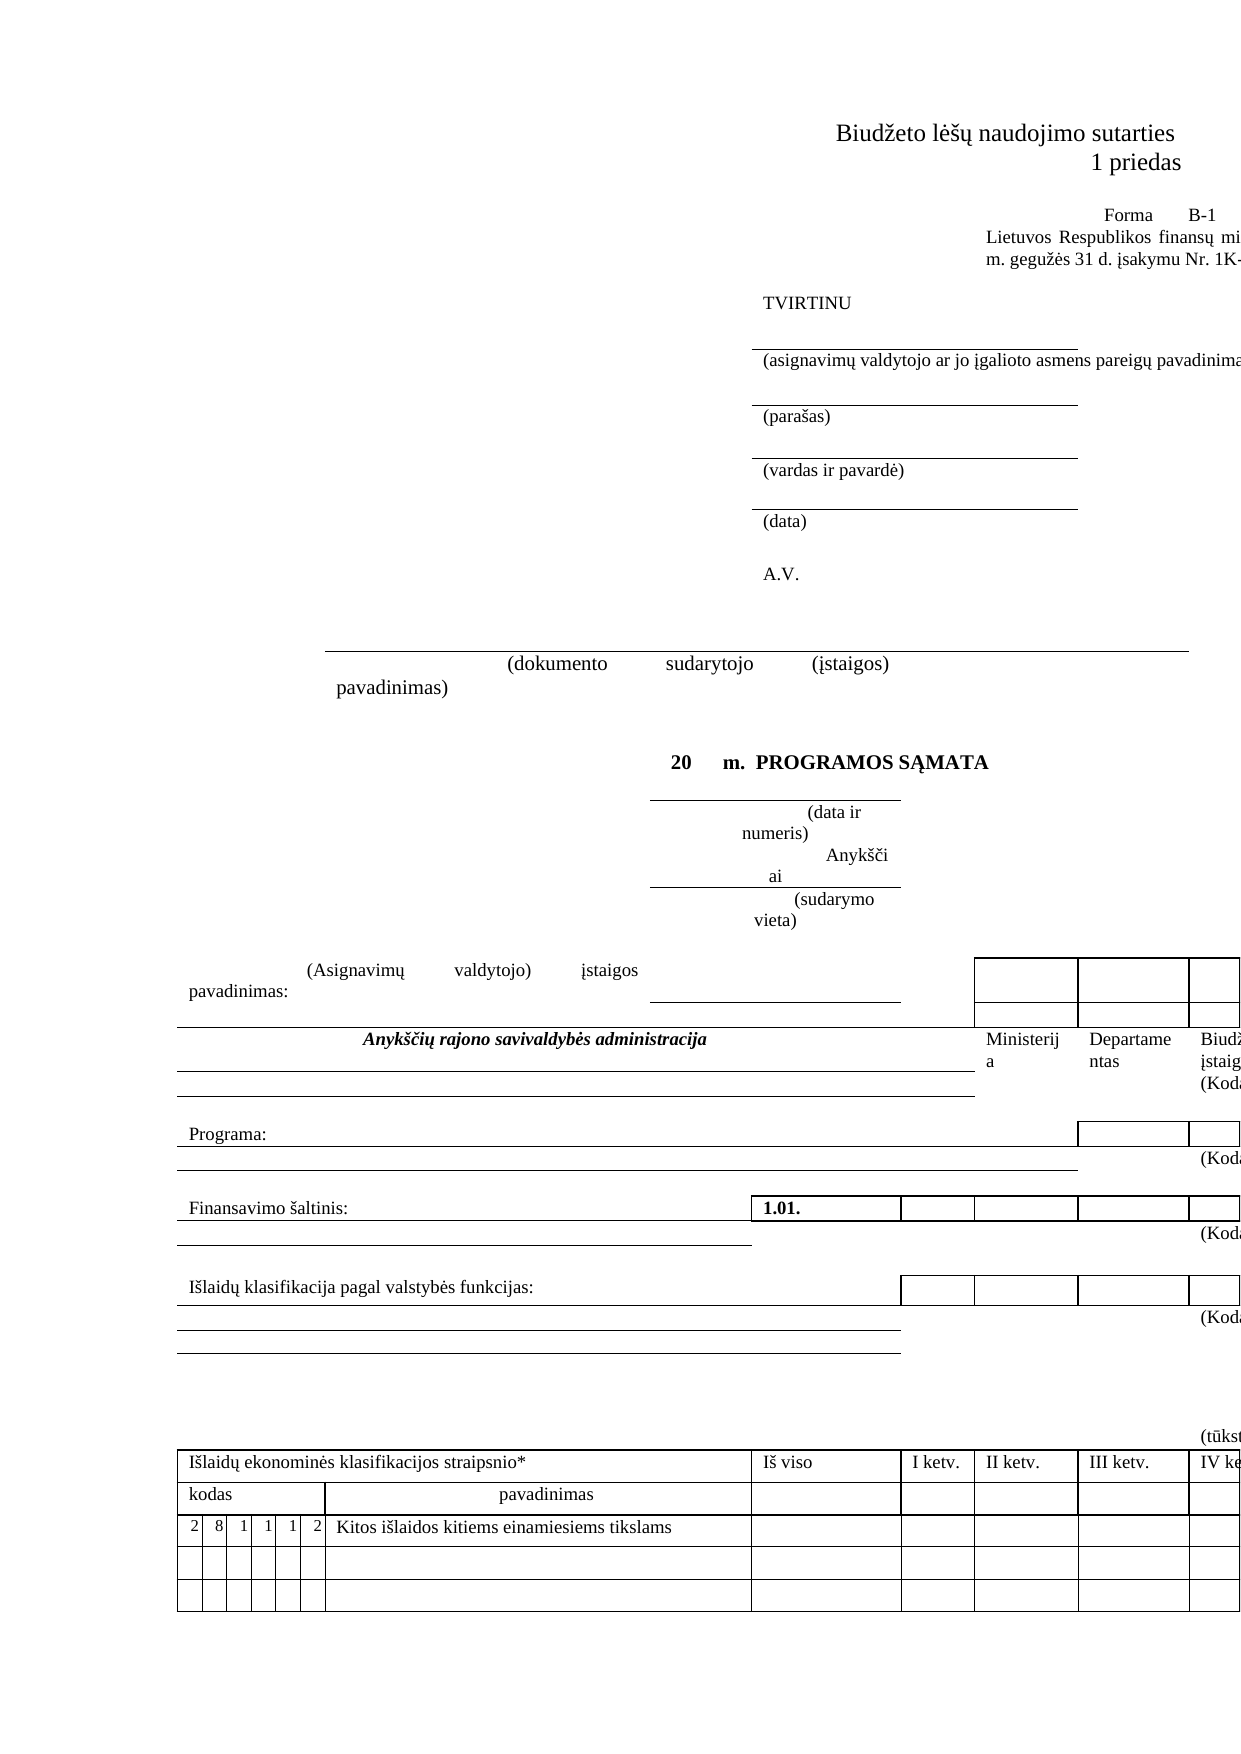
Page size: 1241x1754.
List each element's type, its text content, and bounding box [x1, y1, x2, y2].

table_cell [226, 1401, 251, 1424]
table_cell [226, 1425, 251, 1449]
table_cell [901, 616, 974, 651]
table_cell [1190, 1003, 1239, 1027]
table_cell [1189, 1170, 1240, 1195]
table_cell [901, 539, 974, 563]
table_cell [177, 1002, 650, 1027]
table_cell [650, 774, 752, 800]
table_cell [975, 1222, 1078, 1245]
table_cell [276, 292, 300, 323]
table_header [202, 204, 226, 292]
table_cell [177, 1401, 202, 1424]
table_cell [202, 509, 226, 539]
table_cell [276, 1331, 300, 1353]
table_cell [276, 1147, 300, 1170]
table_cell [901, 1425, 974, 1449]
table_cell [975, 1377, 1078, 1401]
table_cell [1189, 1330, 1240, 1353]
table_cell [202, 651, 226, 699]
table_cell [251, 591, 276, 616]
table_cell [226, 1221, 251, 1245]
table_cell [901, 1002, 974, 1027]
table_cell [300, 774, 325, 800]
table_cell [300, 1331, 325, 1353]
table_cell [251, 1221, 276, 1245]
table_cell [752, 1275, 900, 1305]
table_cell pavadinimas [326, 1483, 650, 1514]
table_cell [276, 405, 300, 431]
table_cell [276, 1171, 300, 1195]
table_cell [901, 1306, 1189, 1329]
table_cell [202, 1425, 226, 1449]
table_cell [202, 591, 226, 616]
table_cell [1189, 699, 1240, 726]
table_cell [975, 931, 1078, 957]
table_cell [1078, 652, 1189, 699]
table_cell [227, 1580, 251, 1611]
table_cell [300, 1425, 325, 1449]
table_cell [276, 887, 300, 931]
table_cell [226, 1147, 251, 1170]
table_cell 20 m. PROGRAMOS SĄMATA [202, 726, 1240, 774]
table_cell [975, 292, 1078, 323]
table_cell [251, 800, 276, 844]
table_cell [203, 1580, 226, 1611]
table_cell [251, 1377, 276, 1401]
table_cell [276, 1221, 300, 1245]
table_cell [1189, 591, 1240, 616]
table_cell [226, 1097, 251, 1121]
table_cell Departamentas [1078, 1028, 1189, 1071]
table_cell (sudarymo vieta) [650, 888, 901, 931]
table_cell [752, 1354, 901, 1377]
table_header [226, 204, 251, 292]
table_cell [650, 563, 752, 591]
table_cell [1078, 1353, 1189, 1377]
table_cell [226, 1072, 251, 1096]
table_cell [300, 887, 325, 931]
table_cell [901, 563, 974, 591]
table_cell [1078, 509, 1189, 539]
table_cell [177, 484, 202, 509]
table_cell [251, 1097, 276, 1121]
table_cell [276, 431, 300, 458]
table_cell [226, 1354, 251, 1377]
table_cell [650, 591, 752, 616]
table_cell [1078, 1222, 1189, 1245]
table_cell (dokumento sudarytojo (įstaigos) pavadinimas) [325, 652, 901, 699]
table_cell [1078, 1377, 1189, 1401]
table_cell [251, 931, 276, 957]
table_cell [276, 1072, 300, 1096]
table_cell [177, 1331, 202, 1353]
table_cell [251, 616, 276, 651]
table_cell 1 [276, 1516, 300, 1546]
table_cell [300, 1147, 325, 1170]
table_cell [901, 1353, 974, 1377]
table_cell [226, 563, 251, 591]
table_cell [177, 292, 202, 323]
table_cell [325, 1221, 650, 1245]
table_cell [325, 484, 650, 509]
table_cell [226, 349, 251, 377]
table_cell [300, 484, 325, 509]
table_cell [650, 1246, 752, 1275]
table_cell [752, 1331, 901, 1353]
table_cell [325, 1171, 650, 1195]
table_cell [325, 1121, 752, 1146]
table_cell [650, 1003, 752, 1027]
table_cell [650, 699, 752, 726]
table_cell [226, 651, 251, 699]
table_cell [1189, 378, 1240, 405]
table_cell [177, 1306, 202, 1329]
table_cell [177, 1377, 202, 1401]
table_cell [650, 1483, 751, 1514]
table_cell [226, 591, 251, 616]
table_cell [1190, 1483, 1239, 1514]
table_cell [901, 323, 974, 349]
table_cell [326, 1580, 650, 1611]
table_cell [901, 1097, 974, 1121]
table_cell [276, 378, 300, 405]
table_cell [251, 509, 276, 539]
table_cell [300, 1246, 325, 1275]
table_cell Anykščių rajono savivaldybės administracija [202, 1028, 752, 1071]
table_cell [300, 405, 325, 431]
table_cell [1189, 539, 1240, 563]
table_cell [226, 1246, 251, 1275]
table_cell [1079, 1122, 1188, 1146]
table_cell [901, 844, 974, 887]
table_cell [202, 844, 226, 887]
table_cell [202, 1331, 226, 1353]
table_cell [975, 1330, 1078, 1353]
table_cell [325, 616, 650, 651]
table_cell [901, 1028, 974, 1071]
table_cell [752, 1516, 901, 1546]
table_cell [752, 1245, 901, 1275]
table_cell (data) [752, 510, 901, 539]
table_cell [975, 844, 1078, 887]
table_cell [975, 887, 1078, 931]
table_cell I ketv. [902, 1451, 974, 1482]
table_cell [226, 1171, 251, 1195]
table_cell [202, 431, 226, 458]
table_cell [276, 563, 300, 591]
table_header [901, 204, 974, 292]
table_cell 1 [252, 1516, 275, 1546]
table_cell [650, 431, 752, 458]
table_cell [226, 405, 251, 431]
table_cell [1190, 1276, 1239, 1305]
table_cell [1079, 959, 1188, 1002]
table_cell [202, 774, 226, 800]
table_cell [226, 1306, 251, 1329]
table_cell [202, 349, 226, 377]
table_cell [251, 378, 276, 405]
table_cell [975, 563, 1078, 591]
table_cell [226, 292, 251, 323]
table_cell [177, 509, 202, 539]
table_cell [325, 563, 650, 591]
table_cell [1079, 1516, 1189, 1546]
table_cell [975, 406, 1078, 431]
table_cell [226, 1377, 251, 1401]
table_cell II ketv. [975, 1451, 1077, 1482]
table_cell [325, 887, 650, 931]
table_cell [902, 1197, 974, 1220]
table_cell [226, 431, 251, 458]
table_cell [301, 1580, 325, 1611]
table_cell [975, 459, 1078, 484]
table_cell [276, 651, 300, 699]
table_cell [300, 591, 325, 616]
table_cell [901, 774, 974, 800]
table_cell [325, 539, 650, 563]
table_cell [1189, 1377, 1240, 1401]
table_cell [975, 378, 1078, 405]
table_cell [177, 1028, 202, 1071]
table_cell [1189, 563, 1240, 591]
table_cell [1078, 699, 1189, 726]
table_cell [300, 931, 325, 957]
table_cell [901, 699, 974, 726]
table_cell [325, 431, 650, 458]
table_cell [202, 1147, 226, 1170]
table_cell [1078, 774, 1189, 800]
table_cell [325, 844, 650, 887]
table_cell [1189, 1245, 1240, 1275]
table_cell [300, 699, 325, 726]
table_cell [177, 458, 202, 484]
table_cell [251, 1147, 276, 1170]
table_cell [901, 652, 974, 699]
table_header [300, 204, 325, 292]
table_cell [325, 931, 650, 957]
table_cell [276, 1425, 300, 1449]
table_cell [650, 1377, 752, 1401]
table_cell [1189, 509, 1240, 539]
table_cell III ketv. [1079, 1451, 1188, 1482]
table_cell [177, 323, 202, 349]
table_cell [177, 591, 202, 616]
table_cell [650, 1072, 752, 1096]
table_cell [650, 1221, 752, 1245]
table_cell [251, 1425, 276, 1449]
table_cell [325, 774, 650, 800]
table_cell [300, 1221, 325, 1245]
table_cell [650, 458, 752, 484]
table_cell [1079, 1003, 1188, 1027]
table_cell [975, 1276, 1077, 1305]
table_cell A.V. [752, 563, 901, 591]
table_cell (asignavimų valdytojo ar jo įgalioto asmens pareigų pavadinimas) [752, 349, 1240, 377]
table_cell [1189, 651, 1240, 699]
table_cell [1079, 1580, 1189, 1611]
table_cell [1078, 1245, 1189, 1275]
table_cell [752, 323, 901, 349]
table_cell [901, 1245, 974, 1275]
table_cell [276, 458, 300, 484]
table_cell [202, 405, 226, 431]
table_cell [901, 378, 974, 405]
table_cell [226, 1331, 251, 1353]
table_cell 1 [227, 1516, 251, 1546]
table_cell [975, 699, 1078, 726]
table_cell [251, 405, 276, 431]
table_cell [1189, 1353, 1240, 1377]
table_cell [901, 406, 974, 431]
table_cell [177, 1097, 202, 1121]
table_cell [325, 800, 650, 844]
table_cell [202, 887, 226, 931]
table_cell 2 [178, 1516, 202, 1546]
table_cell [901, 1147, 974, 1170]
table_header [276, 204, 300, 292]
table_cell [1078, 484, 1189, 509]
table_cell [226, 931, 251, 957]
table_cell (Kodas) [1189, 1222, 1240, 1245]
table_cell (Asignavimų valdytojo) įstaigos pavadinimas: [177, 957, 650, 1002]
table_cell [177, 431, 202, 458]
table_cell [177, 1246, 202, 1275]
table_cell [1078, 458, 1189, 484]
table_cell (tūkst. Eur) [1189, 1425, 1240, 1449]
table_cell [251, 484, 276, 509]
table_cell [752, 1401, 901, 1424]
table_cell [276, 1246, 300, 1275]
table_cell 2 [301, 1516, 325, 1546]
table_cell [226, 616, 251, 651]
table_cell [251, 1072, 276, 1096]
table_header [251, 204, 276, 292]
table_cell [752, 774, 901, 800]
table_cell [752, 1072, 901, 1096]
table_cell [975, 431, 1078, 458]
table_cell [177, 1425, 202, 1449]
table_cell [752, 699, 901, 726]
table_cell [202, 931, 226, 957]
table_cell [276, 323, 300, 349]
table_cell [177, 844, 202, 887]
table_cell [752, 378, 901, 405]
table_cell [251, 1354, 276, 1377]
table_cell (Kodas) [1189, 1071, 1240, 1096]
table_cell [975, 1147, 1078, 1170]
table_cell [300, 651, 325, 699]
table_cell [1078, 1425, 1189, 1449]
table_cell [177, 651, 202, 699]
table_cell [276, 591, 300, 616]
table_cell [902, 1483, 974, 1514]
table_cell [177, 887, 202, 931]
table_cell [1078, 292, 1189, 323]
table_cell [226, 844, 251, 887]
table_cell [901, 591, 974, 616]
table_cell [226, 800, 251, 844]
table_cell [1190, 1197, 1239, 1220]
table_cell [251, 1246, 276, 1275]
table_cell [202, 1306, 226, 1329]
table_cell [325, 405, 650, 431]
table_cell [1189, 323, 1240, 349]
table_cell [1078, 591, 1189, 616]
table_cell [1078, 1401, 1189, 1424]
table_cell [325, 1097, 650, 1121]
table_cell [226, 887, 251, 931]
table_cell [276, 800, 300, 844]
table_cell TVIRTINU [752, 292, 901, 323]
table_cell [901, 1171, 974, 1195]
table_cell [901, 887, 974, 931]
table_cell [251, 323, 276, 349]
table_cell Išlaidų klasifikacija pagal valstybės funkcijas: [177, 1275, 650, 1305]
table_cell [177, 1354, 202, 1377]
table_cell [975, 800, 1078, 844]
table_cell (vardas ir pavardė) [752, 459, 974, 484]
table_cell [1078, 378, 1189, 405]
table_cell [226, 458, 251, 484]
table_cell [251, 539, 276, 563]
table_cell [752, 1547, 901, 1578]
table_cell [752, 957, 901, 1002]
text 1 priedas [627, 147, 1181, 176]
table_cell [325, 591, 650, 616]
table_cell [975, 616, 1078, 651]
table_cell [752, 1483, 900, 1514]
table_cell [276, 1097, 300, 1121]
table_cell [1189, 774, 1240, 800]
table_cell [300, 539, 325, 563]
table_cell [1079, 1547, 1189, 1578]
table_cell [300, 800, 325, 844]
table_cell [752, 484, 901, 509]
table_cell [650, 1171, 752, 1195]
table_cell [202, 1221, 226, 1245]
table_header [752, 204, 901, 292]
table_cell [1189, 458, 1240, 484]
table_cell [251, 431, 276, 458]
table_cell [650, 349, 752, 377]
table_cell Ministerija [975, 1028, 1078, 1071]
table_cell Kitos išlaidos kitiems einamiesiems tikslams [326, 1516, 751, 1546]
table_cell [1189, 1401, 1240, 1424]
table_cell [251, 563, 276, 591]
table_cell [1078, 431, 1189, 458]
table_cell [325, 323, 650, 349]
table_cell [300, 323, 325, 349]
table_cell [975, 1171, 1078, 1195]
table_cell [1078, 1096, 1189, 1121]
table_cell [650, 1097, 752, 1121]
table_cell [226, 484, 251, 509]
table_cell [650, 1331, 752, 1353]
table_cell [650, 616, 752, 651]
table_cell [202, 616, 226, 651]
table_cell [177, 1221, 202, 1245]
table_cell [325, 1072, 650, 1096]
table_cell [975, 774, 1078, 800]
table_cell [325, 1147, 752, 1170]
table_cell [203, 1547, 226, 1578]
table_cell [251, 1331, 276, 1353]
table_cell [1078, 887, 1189, 931]
table_cell [1189, 431, 1240, 458]
table_cell [202, 1072, 226, 1096]
table_cell [901, 1330, 974, 1353]
table_cell [650, 405, 752, 431]
table_header [177, 204, 202, 292]
table_cell [276, 931, 300, 957]
table_cell [226, 539, 251, 563]
table_cell kodas [178, 1483, 324, 1514]
table_cell [202, 1401, 226, 1424]
table_cell [752, 1003, 901, 1027]
table_cell [1078, 1170, 1189, 1195]
table_cell [1189, 1096, 1240, 1121]
table_cell [276, 484, 300, 509]
table_cell [752, 1425, 901, 1449]
table_cell [177, 405, 202, 431]
table_cell [251, 458, 276, 484]
table_cell [901, 1401, 974, 1424]
table_cell [202, 800, 226, 844]
table_cell [251, 1401, 276, 1424]
table_cell [251, 651, 276, 699]
table_cell [300, 1171, 325, 1195]
table_cell Iš viso [752, 1451, 900, 1482]
table_cell [1189, 484, 1240, 509]
table_cell Programa: [177, 1121, 300, 1146]
table_cell [975, 510, 1078, 539]
table_cell [276, 1377, 300, 1401]
table_cell [325, 349, 650, 377]
table_cell [1190, 1580, 1239, 1611]
table_cell [901, 1121, 974, 1146]
table_header [325, 204, 650, 292]
table_cell (Kodas) [1189, 1147, 1240, 1170]
table_cell [325, 1401, 650, 1424]
table_cell [650, 957, 752, 1002]
table_cell [300, 1306, 325, 1329]
table_cell [752, 616, 901, 651]
table_cell [902, 1547, 974, 1578]
table_cell [1078, 844, 1189, 887]
table_cell [1079, 1197, 1188, 1220]
table_cell [325, 699, 650, 726]
table_cell [975, 1401, 1078, 1424]
table_cell [752, 431, 901, 458]
table_cell [177, 800, 202, 844]
table_cell [177, 1147, 202, 1170]
table_cell [1078, 616, 1189, 651]
table_cell [251, 292, 276, 323]
table_cell [276, 1401, 300, 1424]
table_cell [901, 800, 974, 844]
table_cell [975, 1425, 1078, 1449]
table_cell [325, 1331, 650, 1353]
table_cell [276, 774, 300, 800]
table_cell [178, 1580, 202, 1611]
table_cell [650, 484, 752, 509]
table_cell [975, 1071, 1078, 1096]
table_cell [226, 378, 251, 405]
table_cell [650, 539, 752, 563]
table_cell [1078, 1147, 1189, 1170]
table_cell [300, 349, 325, 377]
table_cell [752, 1222, 901, 1245]
table_cell [177, 931, 202, 957]
table_cell [901, 292, 974, 323]
table_cell [975, 1580, 1078, 1611]
table_cell Anykščiai [650, 844, 901, 887]
table_cell [1078, 800, 1189, 844]
table_cell [276, 699, 300, 726]
table_cell [650, 323, 752, 349]
table_cell Išlaidų ekonominės klasifikacijos straipsnio* [178, 1451, 650, 1482]
table_cell [650, 378, 752, 405]
table_cell [202, 699, 226, 726]
table_cell [325, 1306, 650, 1329]
text Biudžeto lėšų naudojimo sutarties [627, 118, 1181, 147]
table_cell [300, 1072, 325, 1096]
table_cell (parašas) [752, 406, 901, 431]
table_cell [1189, 844, 1240, 887]
table_cell [276, 1306, 300, 1329]
table_cell [1190, 1547, 1239, 1578]
table_cell [300, 509, 325, 539]
table_cell [251, 349, 276, 377]
table_cell [650, 1547, 751, 1578]
table_cell [975, 323, 1078, 349]
table_cell [325, 458, 650, 484]
table_cell [300, 292, 325, 323]
table_cell [325, 1354, 650, 1377]
table_cell [251, 699, 276, 726]
table_cell [975, 591, 1078, 616]
table_cell [1078, 931, 1189, 957]
table_cell [901, 931, 974, 957]
table_cell [752, 1306, 901, 1329]
table_cell [276, 539, 300, 563]
table_cell [202, 292, 226, 323]
table_cell [752, 1097, 901, 1121]
table_cell [902, 1516, 974, 1546]
table_cell [752, 1028, 901, 1071]
table_cell [202, 1246, 226, 1275]
table_cell [1078, 405, 1189, 431]
table_cell [650, 1354, 752, 1377]
table_cell [325, 1425, 650, 1449]
table_cell [300, 563, 325, 591]
table_cell [901, 1377, 974, 1401]
table_cell [276, 1547, 300, 1578]
table_cell [752, 539, 901, 563]
table_cell [902, 1580, 974, 1611]
table_cell [1190, 1516, 1239, 1546]
table_header Forma B-1 patvirtinta Lietuvos Respublikos finansų ministro 2018 m. gegužės 31 d. įsakymu Nr. 1K-206 [975, 204, 1240, 292]
table_cell [178, 1547, 202, 1578]
table_cell [1189, 887, 1240, 931]
table_cell [901, 957, 974, 1002]
table_cell [301, 1547, 325, 1578]
table_cell [226, 509, 251, 539]
table_cell Biudžetinė įstaiga [1189, 1028, 1240, 1071]
table_cell 8 [203, 1516, 226, 1546]
table_cell [650, 1195, 751, 1220]
table_cell [325, 292, 650, 323]
table_cell [1079, 1276, 1188, 1305]
table_cell Finansavimo šaltinis: [177, 1195, 650, 1220]
table_cell [202, 378, 226, 405]
table_cell [901, 1222, 974, 1245]
table_cell [251, 887, 276, 931]
table_cell [975, 1245, 1078, 1275]
table_cell [975, 1483, 1077, 1514]
table_cell [325, 509, 650, 539]
table_cell [975, 1003, 1077, 1027]
table_cell [300, 1354, 325, 1377]
table_cell [975, 652, 1078, 699]
table_cell [202, 1377, 226, 1401]
table_cell [276, 509, 300, 539]
table_cell [251, 774, 276, 800]
table_cell [1078, 1071, 1189, 1096]
table_header [650, 204, 752, 292]
table_cell [300, 616, 325, 651]
table_cell [177, 378, 202, 405]
table_cell (Kodas) [1189, 1306, 1240, 1329]
table_cell [1189, 800, 1240, 844]
table_cell [251, 1171, 276, 1195]
table_cell [975, 484, 1078, 509]
table_cell [300, 458, 325, 484]
table_cell [177, 699, 202, 726]
table_cell [752, 1121, 901, 1146]
table_cell (data ir numeris) [650, 801, 901, 844]
table_cell [226, 699, 251, 726]
table_cell [177, 1171, 202, 1195]
table_cell [227, 1547, 251, 1578]
table_cell [226, 774, 251, 800]
table_cell [752, 1377, 901, 1401]
table_cell [650, 1451, 751, 1482]
table_cell [276, 616, 300, 651]
table_cell [326, 1547, 650, 1578]
table_cell [975, 1547, 1078, 1578]
table_cell [325, 1377, 650, 1401]
table_cell [177, 774, 202, 800]
table_cell 1.01. [752, 1197, 900, 1220]
table_cell [650, 1425, 752, 1449]
table_cell [300, 431, 325, 458]
table_cell [901, 1072, 974, 1096]
table_cell [177, 563, 202, 591]
table_cell [1078, 563, 1189, 591]
table_cell [202, 323, 226, 349]
table_cell [752, 591, 901, 616]
table_cell [276, 1354, 300, 1377]
table_cell [901, 510, 974, 539]
table_cell [752, 1147, 901, 1170]
table_cell [650, 292, 752, 323]
table_cell [202, 458, 226, 484]
table_cell [300, 1377, 325, 1401]
table_cell [975, 539, 1078, 563]
table_cell [300, 1097, 325, 1121]
table_cell [975, 959, 1077, 1002]
table_cell [752, 1580, 901, 1611]
table_cell [975, 1121, 1077, 1146]
table_cell [276, 349, 300, 377]
table_cell [1078, 539, 1189, 563]
table_cell [975, 1096, 1078, 1121]
table_cell [752, 931, 901, 957]
table_cell [650, 931, 752, 957]
table_cell [202, 563, 226, 591]
table_cell [177, 616, 202, 651]
table_cell [975, 1516, 1078, 1546]
table_cell [202, 1354, 226, 1377]
table_cell [1189, 616, 1240, 651]
table_cell [325, 378, 650, 405]
table_cell [650, 1275, 752, 1305]
table_cell [650, 1401, 752, 1424]
table_cell [252, 1580, 275, 1611]
table_cell [1189, 931, 1240, 957]
table_cell [251, 1306, 276, 1329]
table_cell [300, 1121, 325, 1146]
table_cell [276, 1580, 300, 1611]
table_cell [975, 1197, 1077, 1220]
table_cell [252, 1547, 275, 1578]
table_cell [1189, 405, 1240, 431]
table_cell [1079, 1483, 1188, 1514]
table_cell [177, 539, 202, 563]
table_cell [202, 1097, 226, 1121]
table_cell [1189, 292, 1240, 323]
table_cell [1190, 1122, 1239, 1146]
table_cell [1078, 323, 1189, 349]
table_cell [1190, 959, 1239, 1002]
table_cell [202, 484, 226, 509]
table_cell [300, 378, 325, 405]
table_cell [650, 1580, 751, 1611]
table_cell [752, 1171, 901, 1195]
table_cell [177, 349, 202, 377]
table_cell [975, 1353, 1078, 1377]
table_cell [650, 1306, 752, 1329]
table_cell [902, 1276, 974, 1305]
table_cell [251, 844, 276, 887]
table_cell [300, 844, 325, 887]
table_cell IV ketv. [1190, 1451, 1239, 1482]
table_cell [1078, 1330, 1189, 1353]
table_cell [276, 844, 300, 887]
table_cell [650, 509, 752, 539]
table_cell [226, 323, 251, 349]
table_cell [901, 431, 974, 458]
table_cell [177, 726, 202, 774]
table_cell [177, 1072, 202, 1096]
table_cell [901, 484, 974, 509]
table_cell [202, 1171, 226, 1195]
table_cell [300, 1401, 325, 1424]
table_cell [325, 1246, 650, 1275]
table_cell [202, 539, 226, 563]
